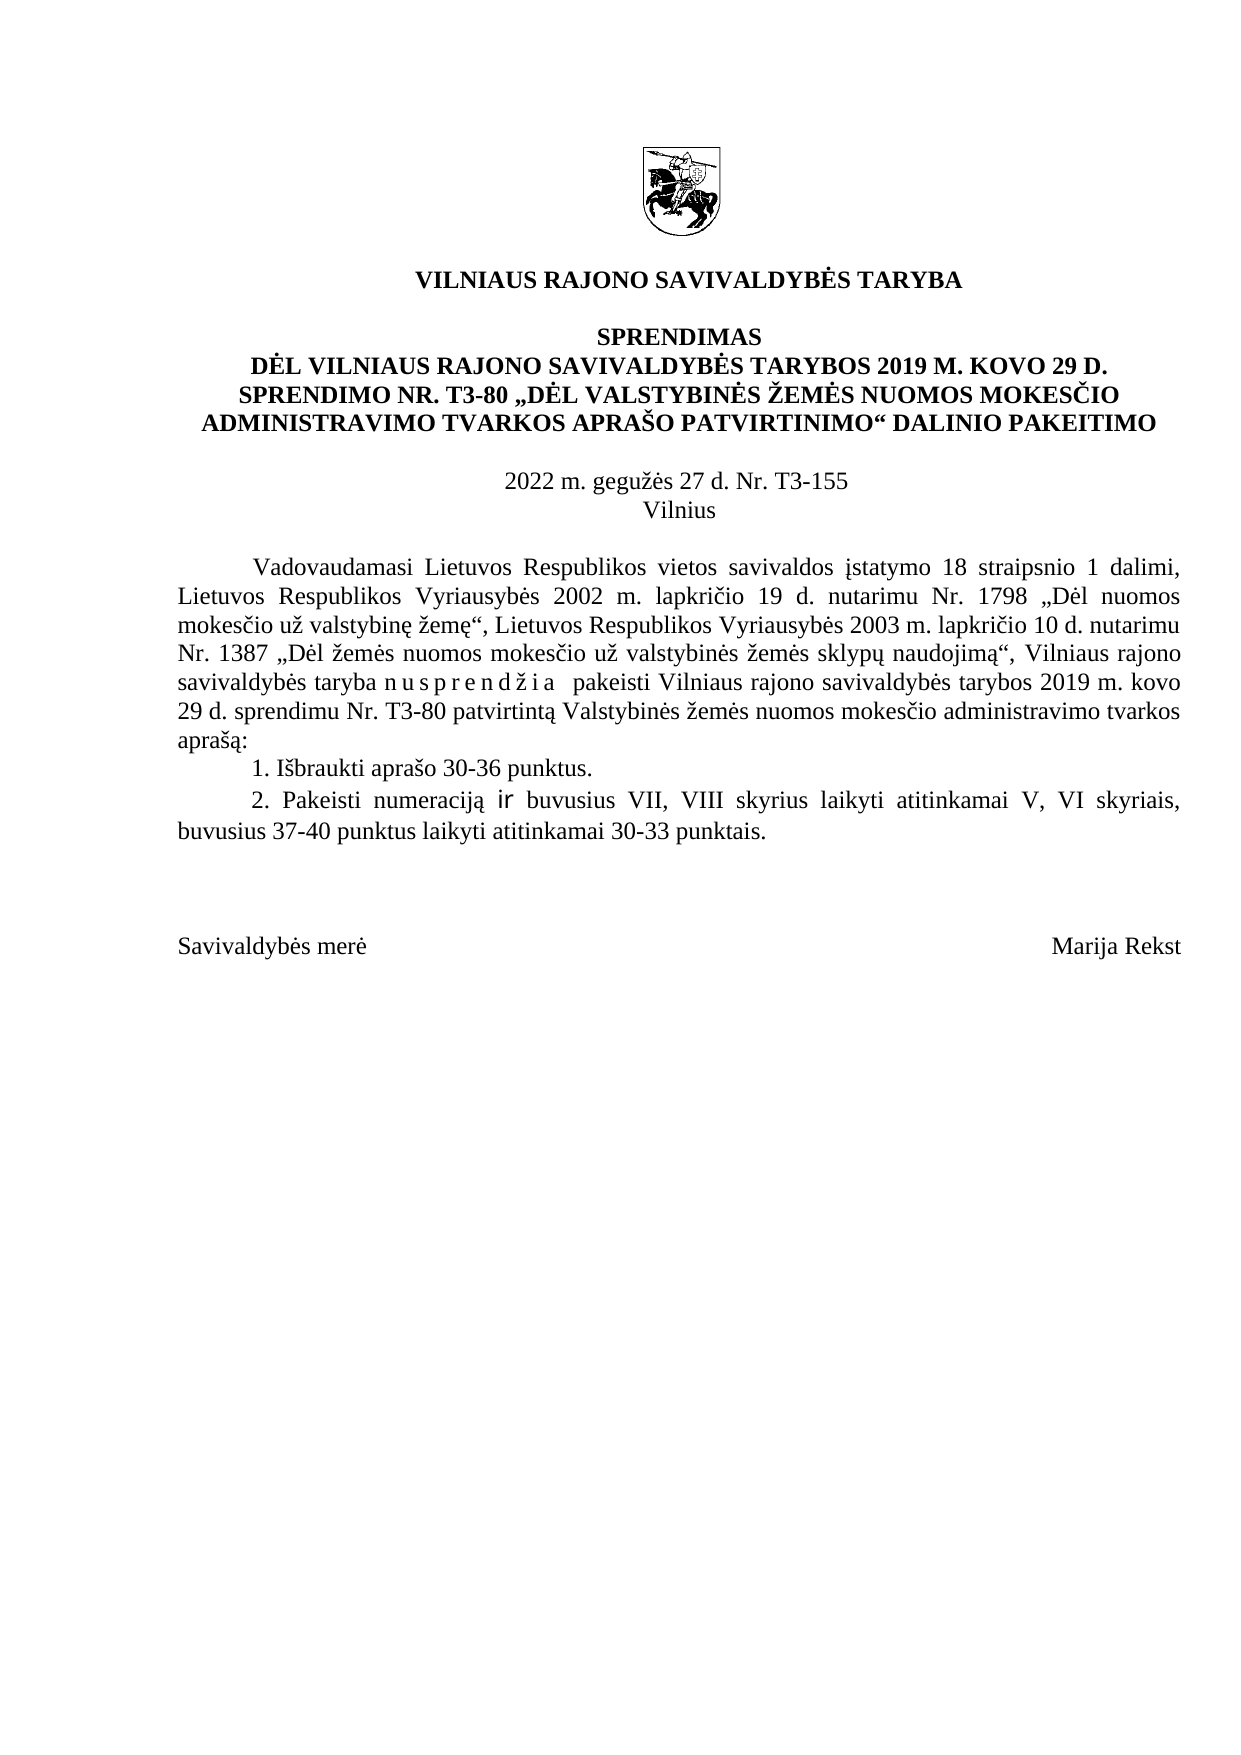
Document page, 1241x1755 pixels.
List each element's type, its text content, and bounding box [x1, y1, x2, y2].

text 2022 m. gegužės 27 d. Nr. T3-155 [177, 466, 1181, 495]
text Savivaldybės merė Marija Rekst [177, 931, 1181, 960]
text DĖL VILNIAUS RAJONO SAVIVALDYBĖS TARYBOS 2019 M. KOVO 29 D. SPRENDIMO NR. T3-80 „DĖL VALSTYBINĖS ŽEMĖS NUOMOS MOKESČIO ADMINISTRAVIMO TVARKOS APRAŠO PATVIRTINIMO“ DALINIO PAKEITIMO [177, 351, 1181, 437]
text 1. Išbraukti aprašo 30-36 punktus. [251, 753, 1181, 782]
text 2. Pakeisti numeraciją ir buvusius VII, VIII skyrius laikyti atitinkamai V, VI skyriais, buvusius 37-40 punktus laikyti atitinkamai 30-33 punktais. [177, 782, 1181, 845]
text Vilnius [177, 495, 1181, 523]
text SPRENDIMAS [177, 322, 1181, 351]
text Vadovaudamasi Lietuvos Respublikos vietos savivaldos įstatymo 18 straipsnio 1 dalimi, Lietuvos Respublikos Vyriausybės 2002 m. lapkričio 19 d. nutarimu Nr. 1798 „Dėl nuomos mokesčio už valstybinę žemę“, Lietuvos Respublikos Vyriausybės 2003 m. lapkričio 10 d. nutarimu Nr. 1387 „Dėl žemės nuomos mokesčio už valstybinės žemės sklypų naudojimą“, Vilniaus rajono savivaldybės taryba nusprendžia pakeisti Vilniaus rajono savivaldybės tarybos 2019 m. kovo 29 d. sprendimu Nr. T3-80 patvirtintą Valstybinės žemės nuomos mokesčio administravimo tvarkos aprašą: [177, 552, 1181, 753]
text VILNIAUS RAJONO SAVIVALDYBĖS TARYBA [192, 265, 1186, 293]
